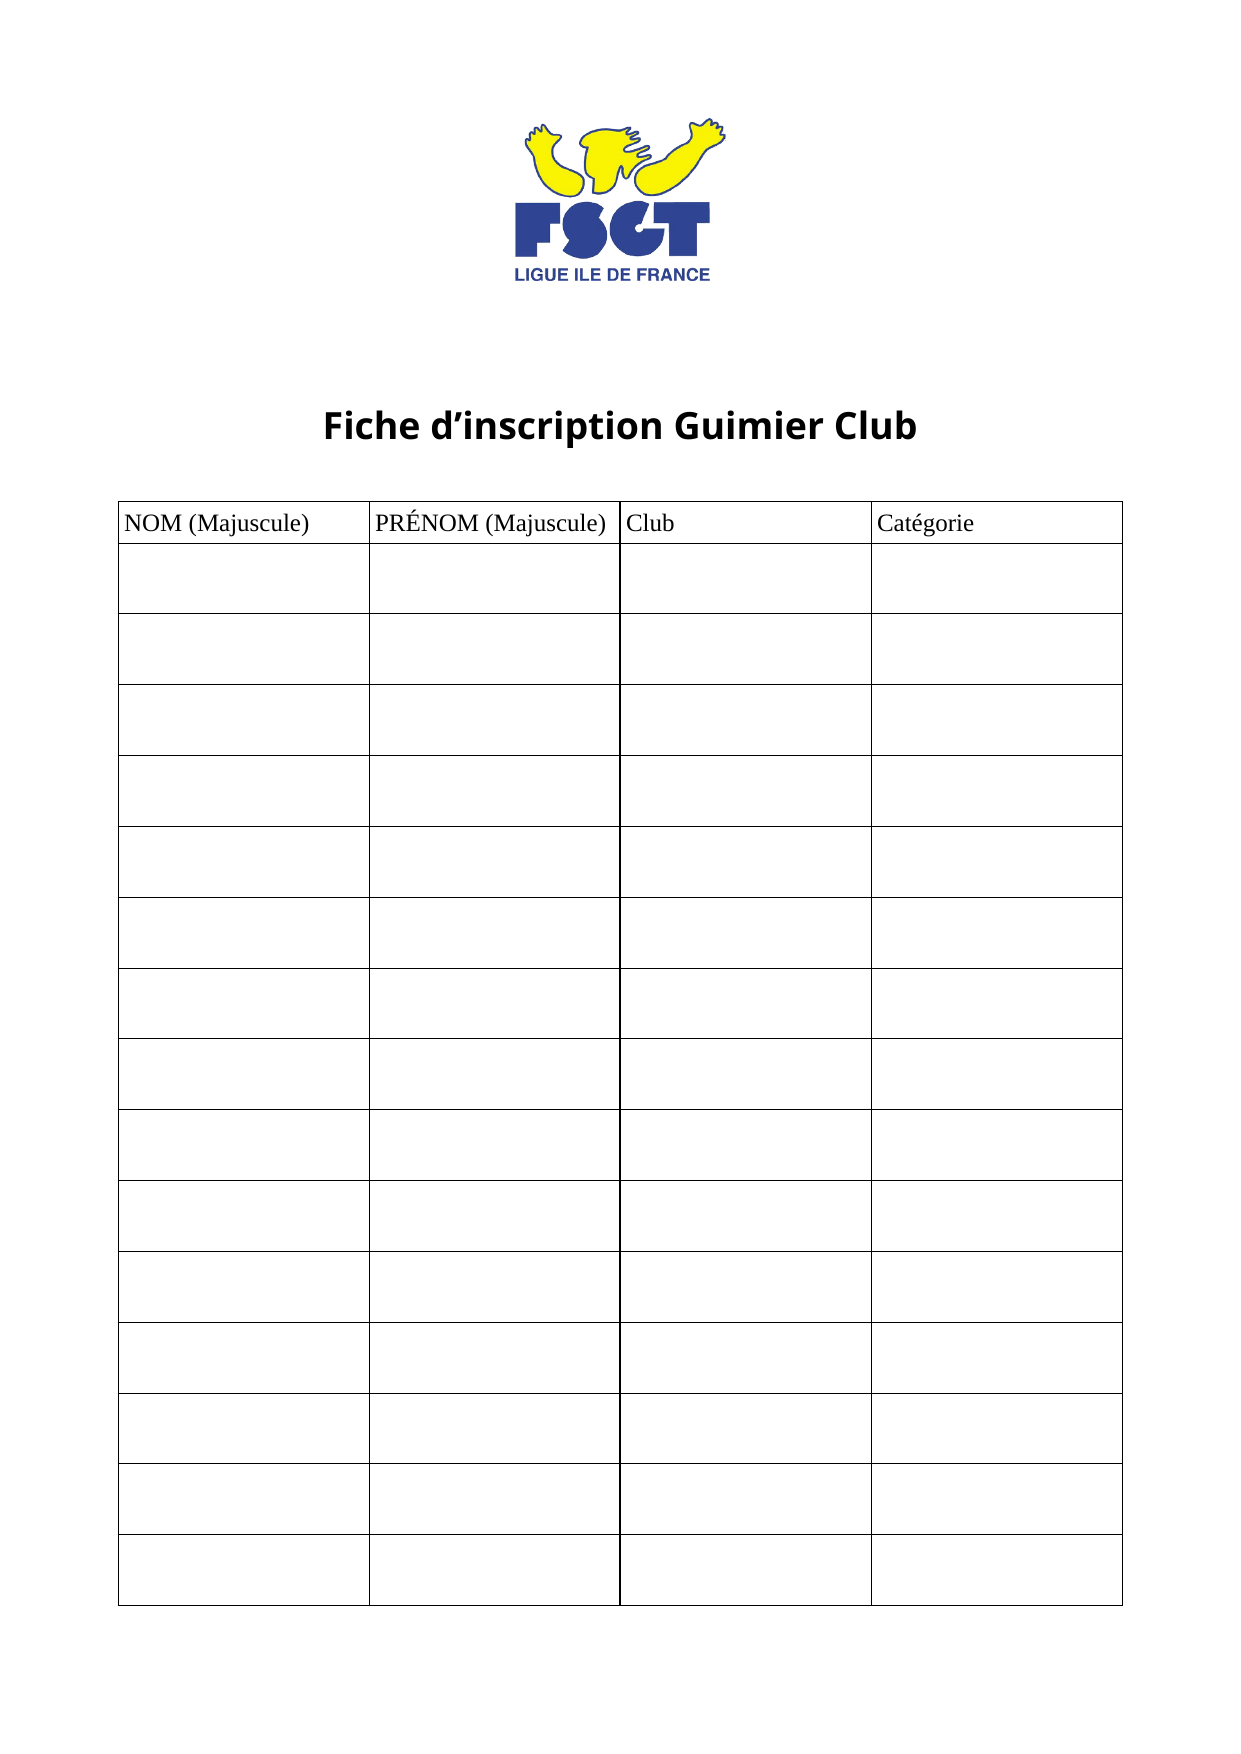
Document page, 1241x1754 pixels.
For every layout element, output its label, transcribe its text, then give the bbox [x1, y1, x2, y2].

table_cell [370, 544, 619, 613]
table_cell [119, 1323, 369, 1392]
table_cell [370, 1464, 619, 1534]
table_cell [119, 1181, 369, 1251]
table_cell [872, 685, 1122, 755]
table_cell [370, 898, 619, 967]
table_cell [119, 827, 369, 897]
table_cell [119, 1464, 369, 1534]
table_cell [872, 544, 1122, 613]
table_cell [621, 614, 871, 684]
table_cell [621, 544, 871, 613]
table_cell [621, 827, 871, 897]
table_cell [621, 1535, 871, 1605]
table_cell [119, 1252, 369, 1322]
table_cell [370, 1181, 619, 1251]
table_cell [119, 1394, 369, 1463]
table_cell [872, 1252, 1122, 1322]
table_cell [621, 1323, 871, 1392]
table_cell [872, 1181, 1122, 1251]
table_cell [370, 969, 619, 1038]
table_cell [621, 1110, 871, 1180]
table_header PRÉNOM (Majuscule) [370, 502, 619, 542]
table_cell [621, 1039, 871, 1109]
table_cell [119, 756, 369, 826]
table_cell [621, 1181, 871, 1251]
table_cell [872, 1039, 1122, 1109]
table_header Club [621, 502, 871, 542]
table_cell [370, 614, 619, 684]
table_cell [370, 1252, 619, 1322]
table_cell [119, 544, 369, 613]
table_cell [872, 1535, 1122, 1605]
table_cell [621, 1252, 871, 1322]
table_cell [872, 969, 1122, 1038]
table_cell [370, 827, 619, 897]
table_cell [872, 1394, 1122, 1463]
table_header NOM (Majuscule) [119, 502, 369, 542]
table_cell [370, 756, 619, 826]
table_cell [872, 1110, 1122, 1180]
table_cell [872, 827, 1122, 897]
table_cell [621, 685, 871, 755]
table_cell [370, 1110, 619, 1180]
table_cell [621, 1394, 871, 1463]
picture [505, 118, 736, 281]
table_cell [119, 614, 369, 684]
table_cell [621, 898, 871, 967]
table_cell [119, 969, 369, 1038]
table_header Catégorie [872, 502, 1122, 542]
table_cell [370, 685, 619, 755]
table_cell [119, 898, 369, 967]
table_cell [872, 756, 1122, 826]
table_cell [621, 756, 871, 826]
table_cell [872, 898, 1122, 967]
table_cell [872, 1323, 1122, 1392]
table_cell [119, 1110, 369, 1180]
table_cell [370, 1394, 619, 1463]
table_cell [872, 1464, 1122, 1534]
table_cell [119, 1535, 369, 1605]
table_cell [119, 1039, 369, 1109]
table_cell [621, 1464, 871, 1534]
table_cell [370, 1535, 619, 1605]
table_cell [872, 614, 1122, 684]
table_cell [370, 1323, 619, 1392]
table_cell [119, 685, 369, 755]
table_cell [370, 1039, 619, 1109]
text Fiche d’inscription Guimier Club [118, 399, 1122, 450]
table_cell [621, 969, 871, 1038]
